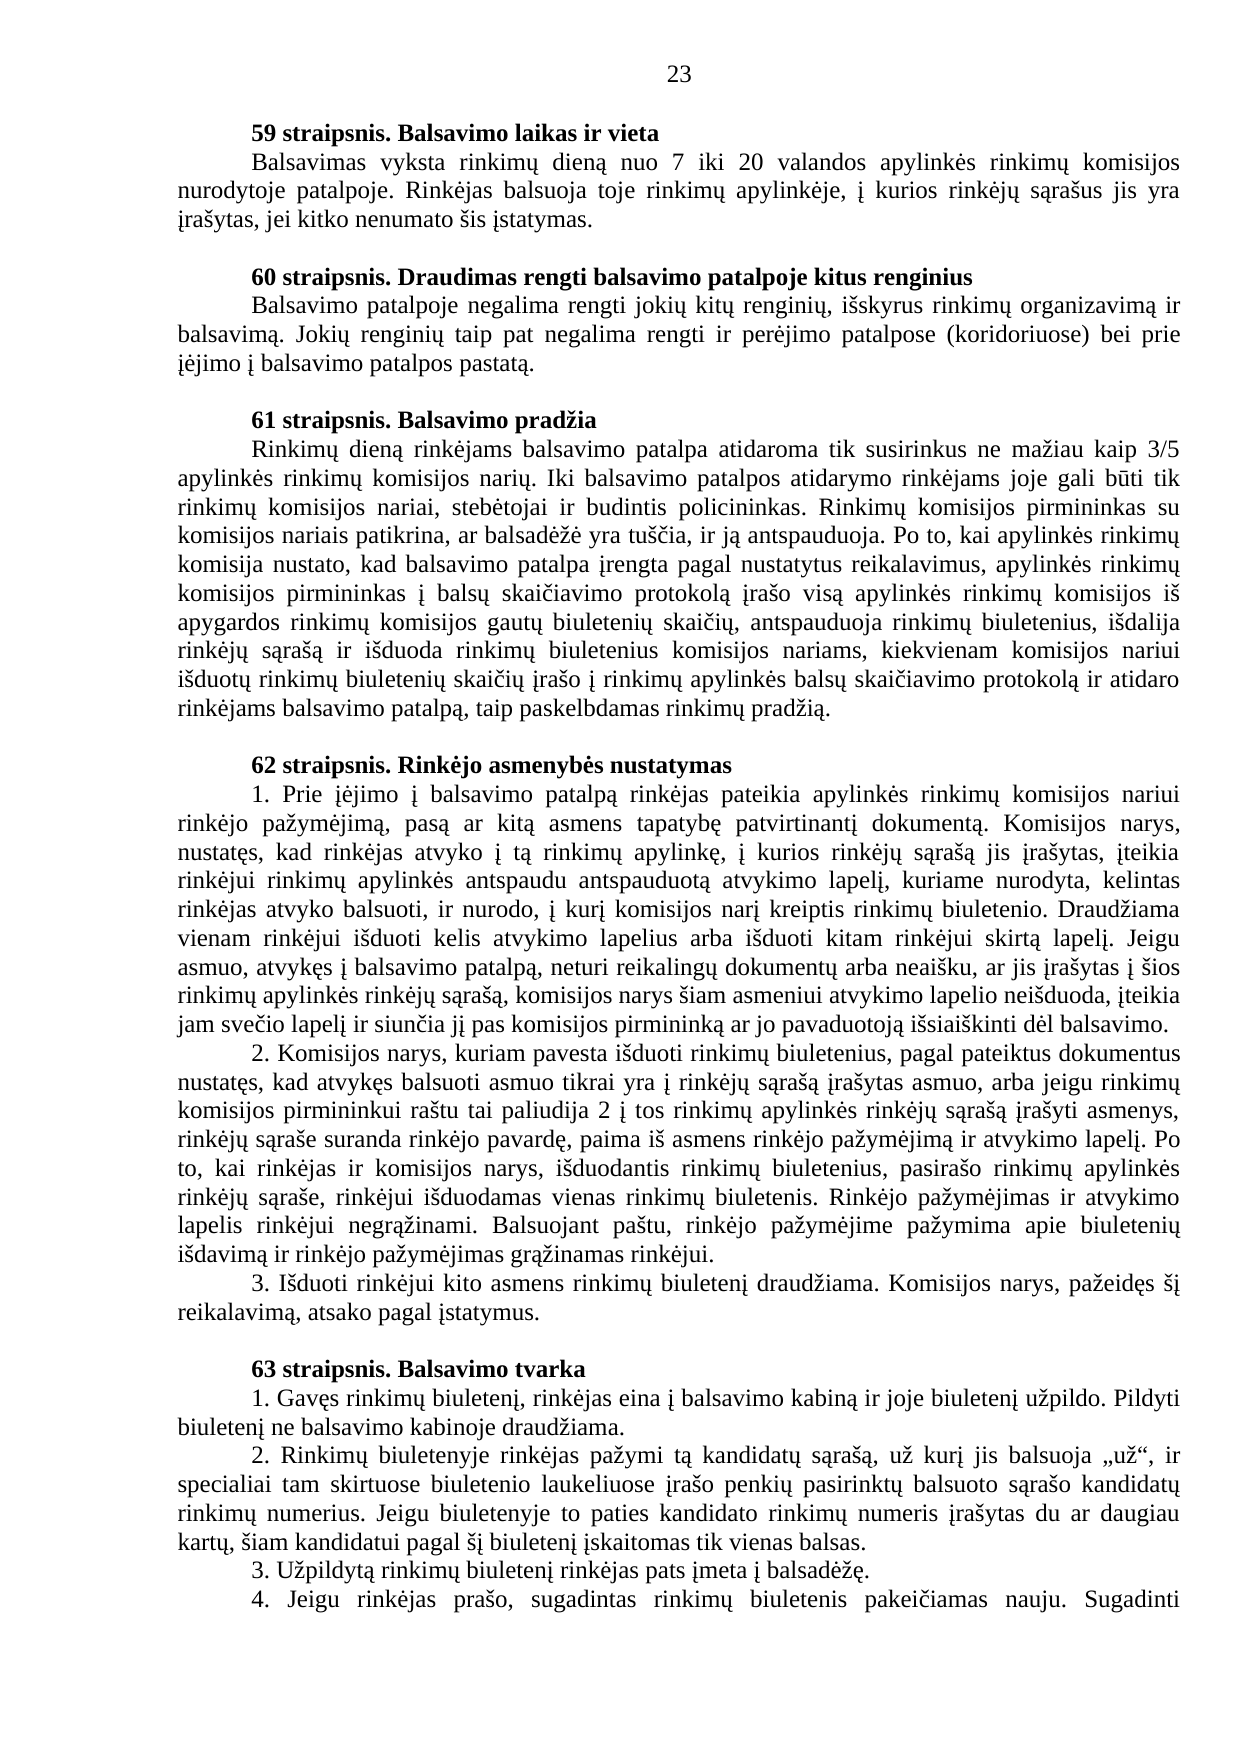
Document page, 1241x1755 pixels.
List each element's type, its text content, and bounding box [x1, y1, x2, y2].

text 2. Komisijos narys, kuriam pavesta išduoti rinkimų biuletenius, pagal pateiktus dokumentus nustatęs, kad atvykęs balsuoti asmuo tikrai yra į rinkėjų sąrašą įrašytas asmuo, arba jeigu rinkimų komisijos pirmininkui raštu tai paliudija 2 į tos rinkimų apylinkės rinkėjų sąrašą įrašyti asmenys, rinkėjų sąraše suranda rinkėjo pavardę, paima iš asmens rinkėjo pažymėjimą ir atvykimo lapelį. Po to, kai rinkėjas ir komisijos narys, išduodantis rinkimų biuletenius, pasirašo rinkimų apylinkės rinkėjų sąraše, rinkėjui išduodamas vienas rinkimų biuletenis. Rinkėjo pažymėjimas ir atvykimo lapelis rinkėjui negrąžinami. Balsuojant paštu, rinkėjo pažymėjime pažymima apie biuletenių išdavimą ir rinkėjo pažymėjimas grąžinamas rinkėjui. [177, 1038, 1181, 1268]
text 1. Gavęs rinkimų biuletenį, rinkėjas eina į balsavimo kabiną ir joje biuletenį užpildo. Pildyti biuletenį ne balsavimo kabinoje draudžiama. [177, 1383, 1181, 1441]
text 2. Rinkimų biuletenyje rinkėjas pažymi tą kandidatų sąrašą, už kurį jis balsuoja „už“, ir specialiai tam skirtuose biuletenio laukeliuose įrašo penkių pasirinktų balsuoto sąrašo kandidatų rinkimų numerius. Jeigu biuletenyje to paties kandidato rinkimų numeris įrašytas du ar daugiau kartų, šiam kandidatui pagal šį biuletenį įskaitomas tik vienas balsas. [177, 1441, 1181, 1556]
text 1. Prie įėjimo į balsavimo patalpą rinkėjas pateikia apylinkės rinkimų komisijos nariui rinkėjo pažymėjimą, pasą ar kitą asmens tapatybę patvirtinantį dokumentą. Komisijos narys, nustatęs, kad rinkėjas atvyko į tą rinkimų apylinkę, į kurios rinkėjų sąrašą jis įrašytas, įteikia rinkėjui rinkimų apylinkės antspaudu antspauduotą atvykimo lapelį, kuriame nurodyta, kelintas rinkėjas atvyko balsuoti, ir nurodo, į kurį komisijos narį kreiptis rinkimų biuletenio. Draudžiama vienam rinkėjui išduoti kelis atvykimo lapelius arba išduoti kitam rinkėjui skirtą lapelį. Jeigu asmuo, atvykęs į balsavimo patalpą, neturi reikalingų dokumentų arba neaišku, ar jis įrašytas į šios rinkimų apylinkės rinkėjų sąrašą, komisijos narys šiam asmeniui atvykimo lapelio neišduoda, įteikia jam svečio lapelį ir siunčia jį pas komisijos pirmininką ar jo pavaduotoją išsiaiškinti dėl balsavimo. [177, 779, 1181, 1038]
text 62 straipsnis. Rinkėjo asmenybės nustatymas [177, 751, 1181, 779]
text 4. Jeigu rinkėjas prašo, sugadintas rinkimų biuletenis pakeičiamas nauju. Sugadinti [177, 1584, 1181, 1613]
text 3. Užpildytą rinkimų biuletenį rinkėjas pats įmeta į balsadėžę. [177, 1556, 1181, 1584]
text 60 straipsnis. Draudimas rengti balsavimo patalpoje kitus renginius [177, 262, 1181, 291]
text 63 straipsnis. Balsavimo tvarka [177, 1354, 1181, 1383]
text 3. Išduoti rinkėjui kito asmens rinkimų biuletenį draudžiama. Komisijos narys, pažeidęs šį reikalavimą, atsako pagal įstatymus. [177, 1268, 1181, 1326]
text Rinkimų dieną rinkėjams balsavimo patalpa atidaroma tik susirinkus ne mažiau kaip 3/5 apylinkės rinkimų komisijos narių. Iki balsavimo patalpos atidarymo rinkėjams joje gali būti tik rinkimų komisijos nariai, stebėtojai ir budintis policininkas. Rinkimų komisijos pirmininkas su komisijos nariais patikrina, ar balsadėžė yra tuščia, ir ją antspauduoja. Po to, kai apylinkės rinkimų komisija nustato, kad balsavimo patalpa įrengta pagal nustatytus reikalavimus, apylinkės rinkimų komisijos pirmininkas į balsų skaičiavimo protokolą įrašo visą apylinkės rinkimų komisijos iš apygardos rinkimų komisijos gautų biuletenių skaičių, antspauduoja rinkimų biuletenius, išdalija rinkėjų sąrašą ir išduoda rinkimų biuletenius komisijos nariams, kiekvienam komisijos nariui išduotų rinkimų biuletenių skaičių įrašo į rinkimų apylinkės balsų skaičiavimo protokolą ir atidaro rinkėjams balsavimo patalpą, taip paskelbdamas rinkimų pradžią. [177, 434, 1181, 722]
text Balsavimo patalpoje negalima rengti jokių kitų renginių, išskyrus rinkimų organizavimą ir balsavimą. Jokių renginių taip pat negalima rengti ir perėjimo patalpose (koridoriuose) bei prie įėjimo į balsavimo patalpos pastatą. [177, 291, 1181, 377]
text Balsavimas vyksta rinkimų dieną nuo 7 iki 20 valandos apylinkės rinkimų komisijos nurodytoje patalpoje. Rinkėjas balsuoja toje rinkimų apylinkėje, į kurios rinkėjų sąrašus jis yra įrašytas, jei kitko nenumato šis įstatymas. [177, 147, 1181, 233]
text 59 straipsnis. Balsavimo laikas ir vieta [177, 118, 1181, 147]
text 61 straipsnis. Balsavimo pradžia [177, 406, 1181, 434]
